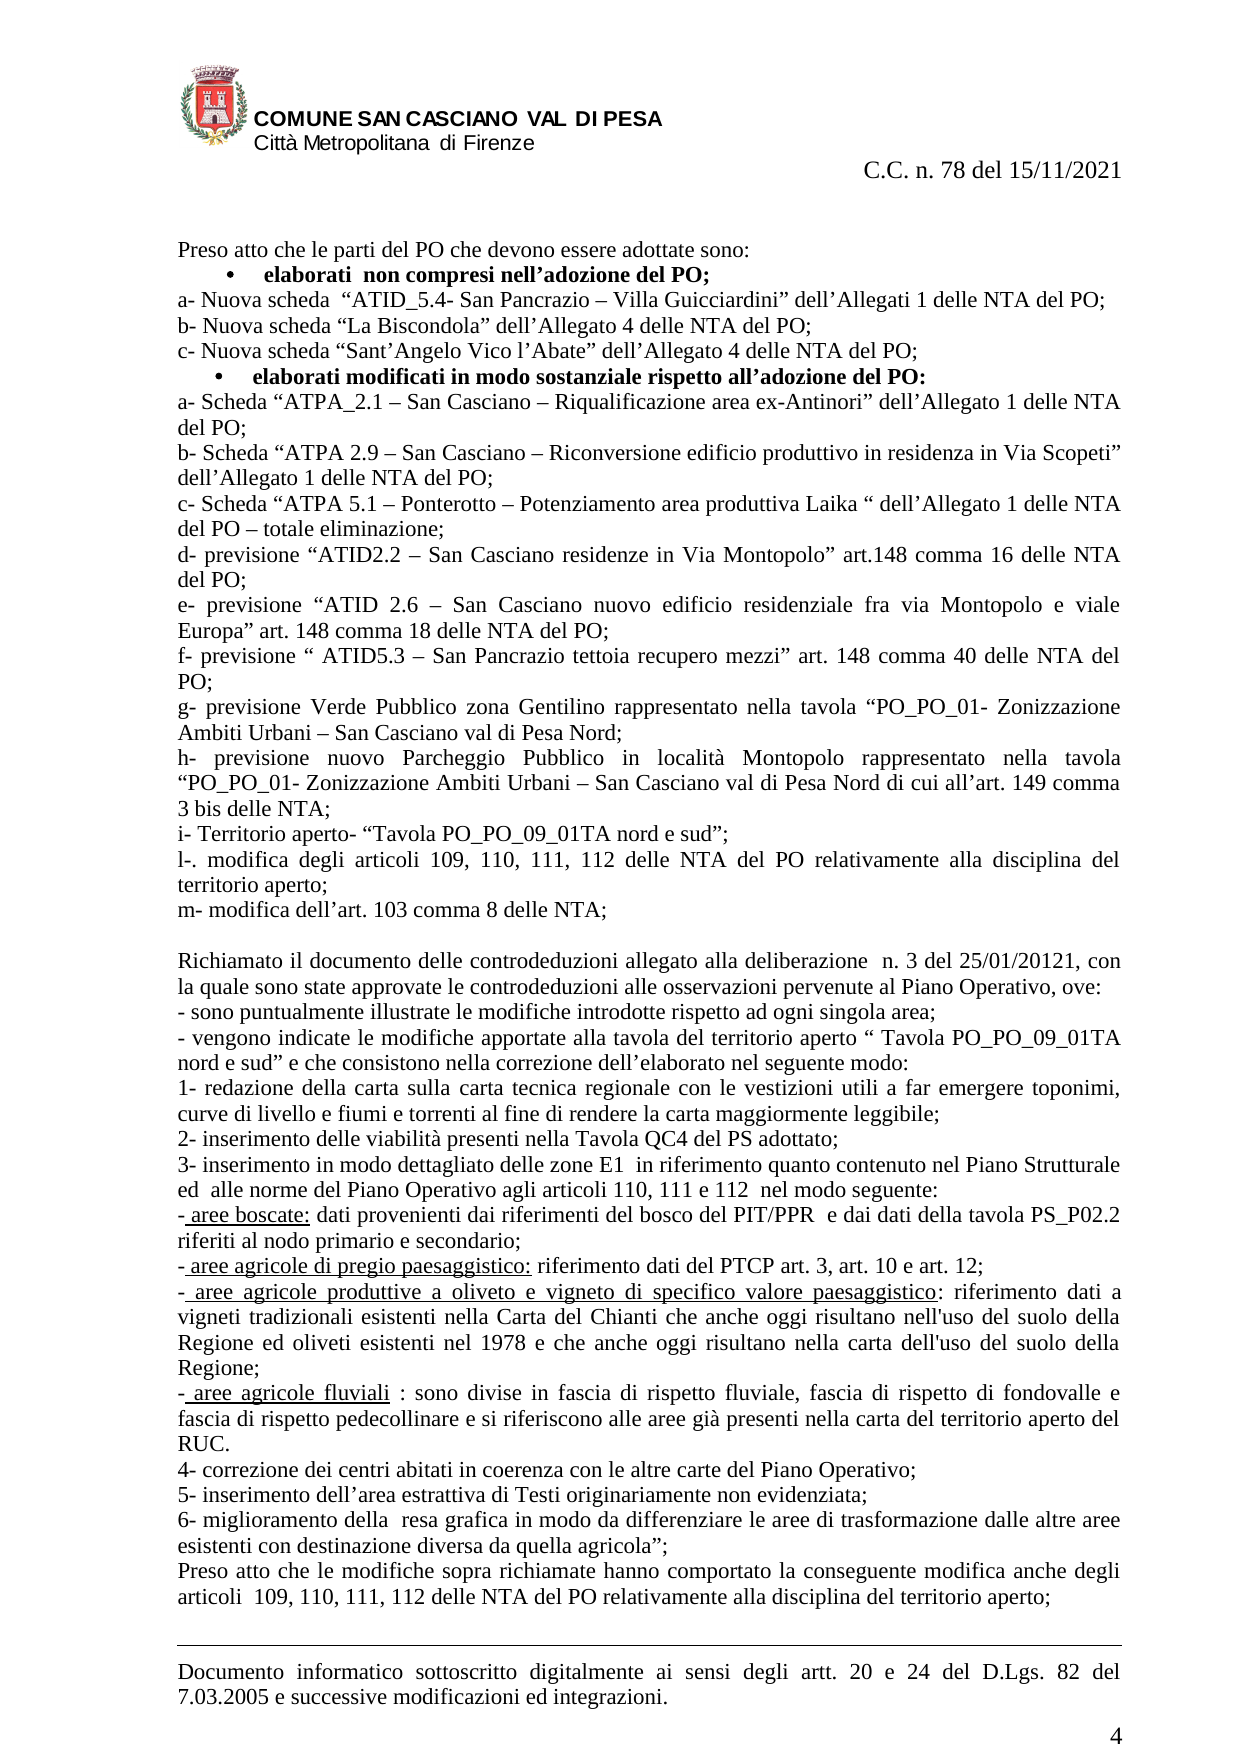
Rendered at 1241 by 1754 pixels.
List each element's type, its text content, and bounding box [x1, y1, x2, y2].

text 4- correzione dei centri abitati in coerenza con le altre carte del Piano Operativo; [177, 1457, 1122, 1482]
text m- modifica dell’art. 103 comma 8 delle NTA; [177, 897, 1122, 923]
text b- Nuova scheda “La Biscondola” dell’Allegato 4 delle NTA del PO; [177, 313, 1122, 338]
text 1- redazione della carta sulla carta tecnica regionale con le vestizioni utili a far emergere toponimi, curve di livello e fiumi e torrenti al fine di rendere la carta maggiormente leggibile; [177, 1075, 1122, 1126]
text 3- inserimento in modo dettagliato delle zone E1 in riferimento quanto contenuto nel Piano Strutturale ed alle norme del Piano Operativo agli articoli 110, 111 e 112 nel modo seguente: [177, 1152, 1122, 1202]
text d- previsione “ATID2.2 – San Casciano residenze in Via Montopolo” art.148 comma 16 delle NTA del PO; [177, 542, 1122, 592]
text - aree boscate: dati provenienti dai riferimenti del bosco del PIT/PPR e dai dati della tavola PS_P02.2 riferiti al nodo primario e secondario; [177, 1202, 1122, 1253]
text - sono puntualmente illustrate le modifiche introdotte rispetto ad ogni singola area; [177, 999, 1122, 1024]
text e- previsione “ATID 2.6 – San Casciano nuovo edificio residenziale fra via Montopolo e viale Europa” art. 148 comma 18 delle NTA del PO; [177, 592, 1122, 643]
text - aree agricole di pregio paesaggistico: riferimento dati del PTCP art. 3, art. 10 e art. 12; [177, 1253, 1122, 1279]
text a- Scheda “ATPA_2.1 – San Casciano – Riqualificazione area ex-Antinori” dell’Allegato 1 delle NTA del PO; [177, 389, 1122, 440]
text c- Scheda “ATPA 5.1 – Ponterotto – Potenziamento area produttiva Laika “ dell’Allegato 1 delle NTA del PO – totale eliminazione; [177, 491, 1122, 542]
list elaborati modificati in modo sostanziale rispetto all’adozione del PO: [215, 364, 1122, 389]
text c- Nuova scheda “Sant’Angelo Vico l’Abate” dell’Allegato 4 delle NTA del PO; [177, 338, 1122, 364]
text f- previsione “ ATID5.3 – San Pancrazio tettoia recupero mezzi” art. 148 comma 40 delle NTA del PO; [177, 643, 1122, 694]
text - vengono indicate le modifiche apportate alla tavola del territorio aperto “ Tavola PO_PO_09_01TA nord e sud” e che consistono nella correzione dell’elaborato nel seguente modo: [177, 1024, 1122, 1075]
text l-. modifica degli articoli 109, 110, 111, 112 delle NTA del PO relativamente alla disciplina del territorio aperto; [177, 847, 1122, 897]
text a- Nuova scheda “ATID_5.4- San Pancrazio – Villa Guicciardini” dell’Allegati 1 delle NTA del PO; [177, 287, 1122, 313]
text i- Territorio aperto- “Tavola PO_PO_09_01TA nord e sud”; [177, 821, 1122, 847]
list elaborati non compresi nell’adozione del PO; [226, 262, 1122, 287]
text g- previsione Verde Pubblico zona Gentilino rappresentato nella tavola “PO_PO_01- Zonizzazione Ambiti Urbani – San Casciano val di Pesa Nord; [177, 694, 1122, 745]
text 6- miglioramento della resa grafica in modo da differenziare le aree di trasformazione dalle altre aree esistenti con destinazione diversa da quella agricola”; [177, 1507, 1122, 1558]
text Preso atto che le modifiche sopra richiamate hanno comportato la conseguente modifica anche degli articoli 109, 110, 111, 112 delle NTA del PO relativamente alla disciplina del territorio aperto; [177, 1558, 1122, 1609]
text b- Scheda “ATPA 2.9 – San Casciano – Riconversione edificio produttivo in residenza in Via Scopeti” dell’Allegato 1 delle NTA del PO; [177, 440, 1122, 491]
text - aree agricole fluviali : sono divise in fascia di rispetto fluviale, fascia di rispetto di fondovalle e fascia di rispetto pedecollinare e si riferiscono alle aree già presenti nella carta del territorio aperto del RUC. [177, 1380, 1122, 1457]
text 2- inserimento delle viabilità presenti nella Tavola QC4 del PS adottato; [177, 1126, 1122, 1152]
text - aree agricole produttive a oliveto e vigneto di specifico valore paesaggistico: riferimento dati a vigneti tradizionali esistenti nella Carta del Chianti che anche oggi risultano nell'uso del suolo della Regione ed oliveti esistenti nel 1978 e che anche oggi risultano nella carta dell'uso del suolo della Regione; [177, 1279, 1122, 1380]
text h- previsione nuovo Parcheggio Pubblico in località Montopolo rappresentato nella tavola “PO_PO_01- Zonizzazione Ambiti Urbani – San Casciano val di Pesa Nord di cui all’art. 149 comma 3 bis delle NTA; [177, 745, 1122, 821]
text Richiamato il documento delle controdeduzioni allegato alla deliberazione n. 3 del 25/01/20121, con la quale sono state approvate le controdeduzioni alle osservazioni pervenute al Piano Operativo, ove: [177, 948, 1122, 999]
text Preso atto che le parti del PO che devono essere adottate sono: [177, 237, 1122, 262]
text 5- inserimento dell’area estrattiva di Testi originariamente non evidenziata; [177, 1482, 1122, 1507]
